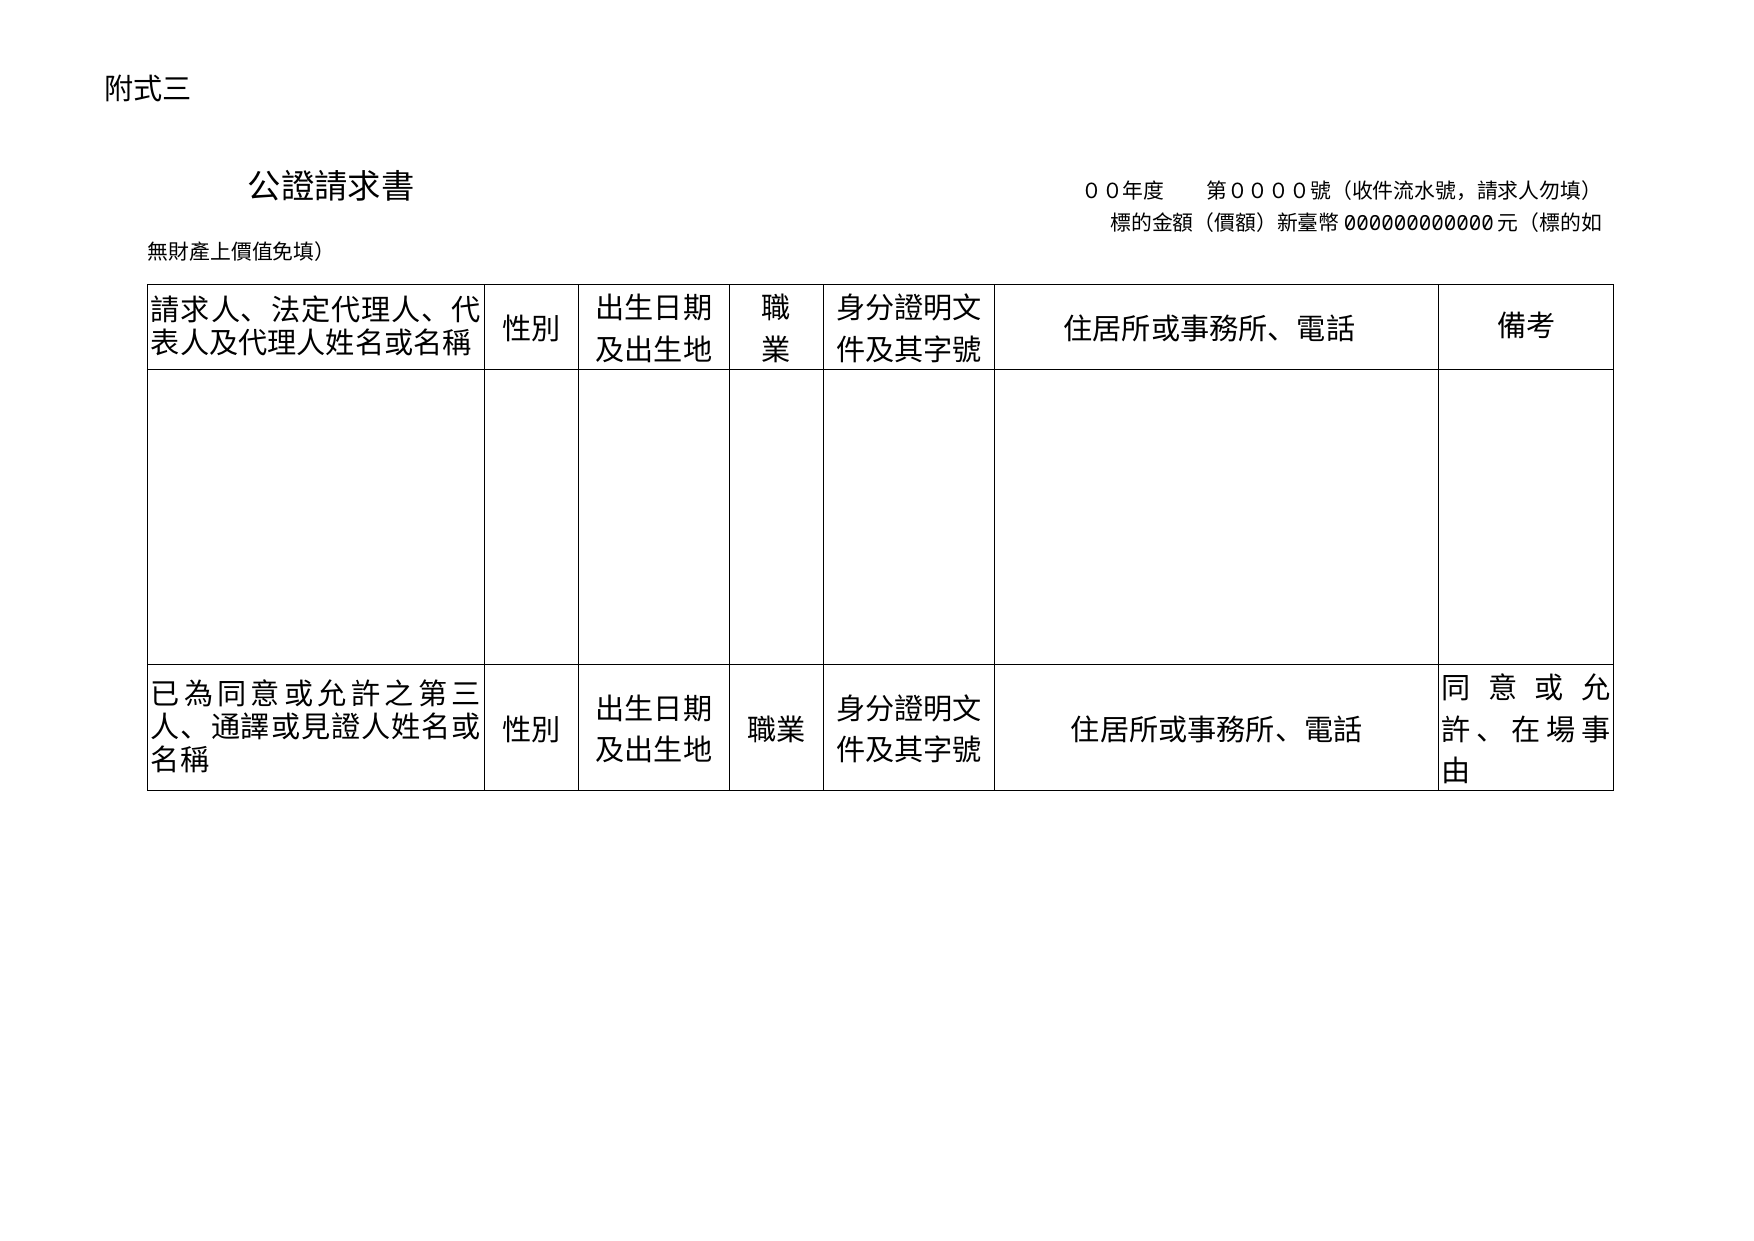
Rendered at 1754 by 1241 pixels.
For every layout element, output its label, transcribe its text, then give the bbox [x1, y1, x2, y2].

table_cell 職業 [730, 665, 823, 790]
table_cell 已為同意或允許之第三人、通譯或見證人姓名或名稱 [148, 665, 484, 790]
table_cell 住居所或事務所、電話 [995, 665, 1438, 790]
table_cell 性別 [485, 665, 578, 790]
table_header 出生日期 及出生地 [579, 285, 729, 368]
text 附式三 [104, 66, 248, 108]
table_cell [579, 370, 729, 664]
table_header 身分證明文 件及其字號 [824, 285, 994, 368]
table_cell [1439, 370, 1613, 664]
text 標的金額（價額）新臺幣000000000000元（標的如無財產上價值免填） [148, 207, 1606, 265]
table_cell [995, 370, 1438, 664]
table_header 請求人、法定代理人、代表人及代理人姓名或名稱 [148, 285, 484, 368]
table_header 備考 [1439, 285, 1613, 368]
table_cell [824, 370, 994, 664]
table_header 住居所或事務所、電話 [995, 285, 1438, 368]
table_cell [730, 370, 823, 664]
table_cell 出生日期 及出生地 [579, 665, 729, 790]
table_cell 同意或允許、在場事由 [1439, 665, 1613, 790]
table_header 職業 [730, 285, 823, 368]
table_cell [485, 370, 578, 664]
table_header 性別 [485, 285, 578, 368]
text [95, 57, 257, 124]
table_cell 身分證明文 件及其字號 [824, 665, 994, 790]
text 公證請求書 ００年度 第００００號（收件流水號，請求人勿填） [148, 165, 1606, 207]
table_cell [148, 370, 484, 664]
